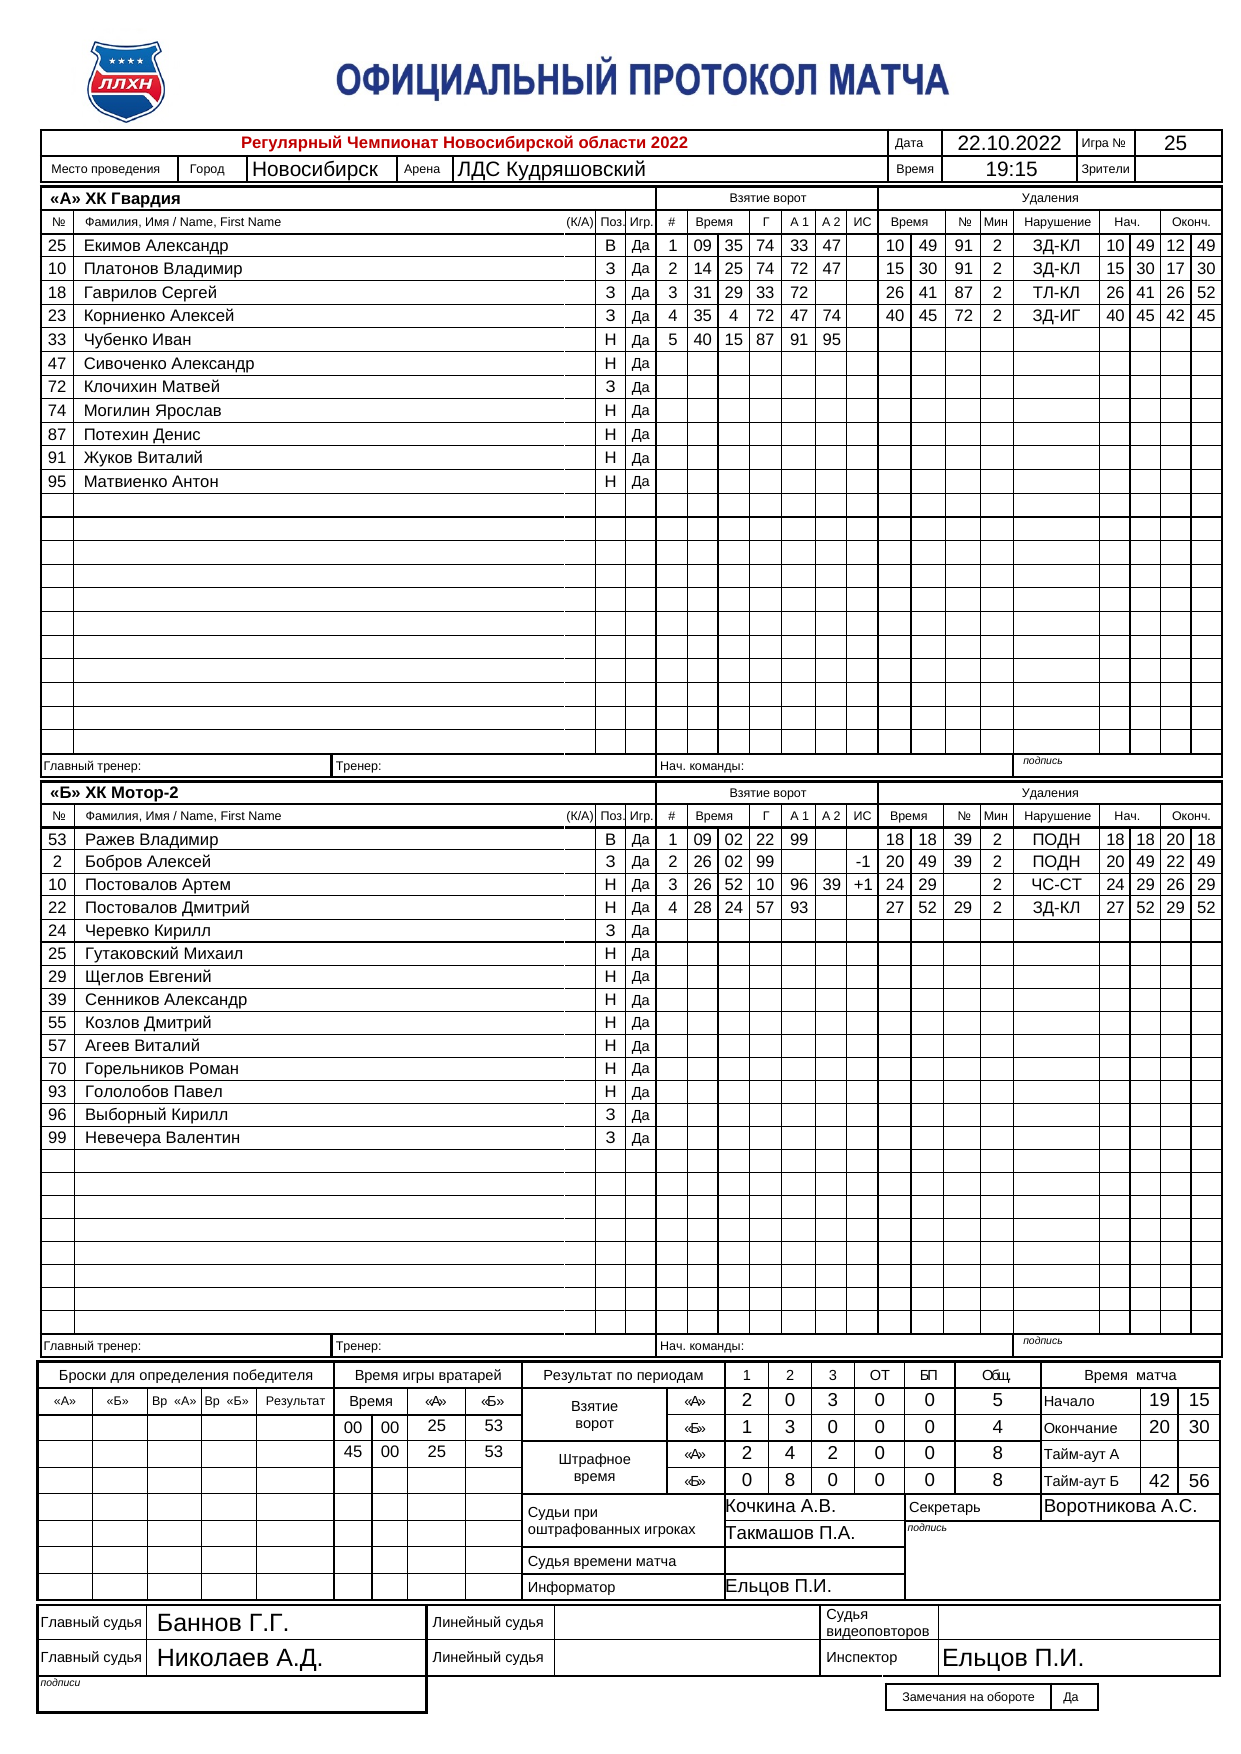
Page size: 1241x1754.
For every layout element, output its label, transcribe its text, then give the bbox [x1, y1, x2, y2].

table_cell 2 [981, 305, 1013, 327]
table_cell Козлов Дмитрий [75, 1012, 564, 1033]
table_cell [565, 470, 595, 493]
table_cell [981, 1196, 1013, 1218]
table_cell [1099, 1682, 1220, 1711]
table_cell 00 [373, 1416, 407, 1440]
table_cell [93, 1494, 147, 1520]
table_cell [657, 1288, 687, 1310]
table_cell [719, 920, 749, 941]
table_cell [847, 683, 877, 706]
table_cell [816, 966, 846, 987]
table_cell 26 [1161, 874, 1190, 895]
table_cell 0 [812, 1468, 854, 1493]
table_cell Фамилия, Имя / Name, First Name [74, 211, 565, 233]
table_cell [688, 352, 717, 374]
table_cell [657, 1012, 687, 1033]
table_cell [1014, 920, 1099, 941]
table_cell [879, 1081, 910, 1103]
table_cell 19:15 [943, 157, 1076, 181]
table_cell [565, 1104, 595, 1126]
table_cell Инспектор [821, 1640, 938, 1675]
table_cell [1100, 1311, 1129, 1333]
table_cell [565, 399, 595, 422]
table_cell [335, 1574, 371, 1599]
table_cell [912, 1173, 943, 1195]
table_cell 25 [408, 1441, 465, 1467]
table_cell ИС [847, 211, 877, 233]
table_cell Мин [981, 805, 1013, 826]
table_cell Постовалов Артем [75, 874, 564, 895]
table_cell [688, 989, 717, 1011]
table_cell 91 [782, 328, 815, 351]
table_cell [944, 966, 980, 987]
table_cell [565, 352, 595, 374]
table_cell А 1 [782, 211, 815, 233]
table_cell [75, 1196, 564, 1218]
table_cell [1014, 423, 1099, 445]
table_cell [596, 1242, 625, 1264]
table_cell 74 [750, 235, 781, 256]
table_cell [257, 1416, 333, 1440]
table_cell [596, 707, 625, 729]
table_cell [816, 446, 846, 469]
table_cell 93 [782, 896, 815, 918]
table_cell [1131, 376, 1160, 398]
table_cell [816, 920, 846, 941]
table_header Регулярный Чемпионат Новосибирской области 2022 [42, 131, 887, 155]
table_cell [1131, 730, 1160, 753]
table_cell [1141, 1441, 1177, 1467]
table_cell [1014, 730, 1099, 753]
table_cell [74, 659, 564, 682]
table_cell [408, 1547, 465, 1573]
table_cell [626, 494, 655, 516]
table_cell [1131, 659, 1160, 682]
table_cell [1131, 707, 1160, 729]
table_cell [782, 1242, 815, 1264]
table_cell [879, 588, 910, 611]
table_cell [39, 1468, 92, 1493]
table_cell 30 [1131, 257, 1160, 280]
table_cell Да [626, 1012, 655, 1033]
table_cell 10 [750, 874, 781, 895]
table_cell [782, 1265, 815, 1287]
table_cell [912, 328, 945, 351]
table_cell [981, 1219, 1013, 1241]
table_cell [719, 446, 749, 469]
table_cell Н [596, 470, 625, 493]
table_cell Да [626, 352, 655, 374]
table_cell «А» [39, 1389, 92, 1413]
table_cell Чубенко Иван [74, 328, 564, 351]
table_cell [750, 1150, 781, 1172]
table_cell Щеглов Евгений [75, 966, 564, 987]
table_cell 99 [750, 850, 781, 872]
table_cell [1192, 707, 1221, 729]
table_header Взятие ворот [657, 783, 877, 803]
table_cell Информатор [523, 1575, 724, 1599]
table_cell Н [596, 423, 625, 445]
table_cell [565, 328, 595, 351]
table_cell [1100, 1288, 1129, 1310]
table_cell Невечера Валентин [75, 1127, 564, 1149]
table_cell [565, 989, 595, 1011]
table_cell [1161, 1058, 1190, 1079]
table_cell Линейный судья [428, 1606, 554, 1639]
table_cell «А» [408, 1389, 465, 1413]
table_cell [1161, 399, 1190, 422]
table_cell [565, 829, 595, 849]
table_cell [596, 1265, 625, 1287]
table_cell [42, 518, 73, 540]
table_cell [1014, 612, 1099, 634]
table_cell [981, 1058, 1013, 1079]
table_cell 8 [956, 1468, 1040, 1493]
table_cell [565, 235, 595, 256]
table_cell [626, 565, 655, 587]
table_cell [148, 1441, 201, 1467]
table_cell [657, 1173, 687, 1195]
table_cell Нач. команды: [657, 755, 1012, 776]
table_cell [750, 1242, 781, 1264]
table_cell [657, 541, 687, 564]
table_cell [847, 1311, 877, 1333]
table_cell [657, 920, 687, 941]
table_cell [816, 565, 846, 587]
table_cell [719, 1058, 749, 1079]
table_cell 0 [726, 1468, 768, 1493]
table_cell [1014, 1035, 1099, 1057]
table_cell [408, 1494, 465, 1520]
table_cell [782, 707, 815, 729]
table_cell [1100, 470, 1129, 493]
table_cell 27 [879, 896, 910, 918]
table_cell 70 [42, 1058, 74, 1079]
table_cell [912, 494, 945, 516]
table_cell [75, 1150, 564, 1172]
table_cell 39 [944, 829, 980, 849]
table_cell [750, 1058, 781, 1079]
table_cell [565, 1265, 595, 1287]
table_cell [944, 1196, 980, 1218]
table_cell [1100, 730, 1129, 753]
table_cell [946, 636, 980, 658]
table_cell [816, 1288, 846, 1310]
table_cell Тренер: [333, 1335, 655, 1356]
table_cell Да [626, 281, 655, 303]
table_cell [912, 1058, 943, 1079]
table_cell [946, 565, 980, 587]
table_cell 0 [855, 1468, 904, 1493]
table_cell [719, 1196, 749, 1218]
table_cell [944, 874, 980, 895]
table_header «Б» ХК Мотор-2 [42, 783, 655, 803]
table_cell 53 [42, 829, 74, 849]
table_cell В [596, 235, 625, 256]
table_cell [1100, 352, 1129, 374]
table_cell [1161, 1127, 1190, 1149]
table_cell [879, 1288, 910, 1310]
table_cell 0 [905, 1415, 954, 1440]
table_cell 45 [1192, 305, 1221, 327]
table_cell [879, 989, 910, 1011]
table_cell ИС [847, 805, 877, 826]
table_cell [750, 565, 781, 587]
table_cell [565, 281, 595, 303]
table_cell А 2 [816, 211, 846, 233]
table_cell [626, 1219, 655, 1241]
table_cell [1192, 1081, 1221, 1103]
table_cell [719, 518, 749, 540]
table_cell 52 [1131, 896, 1160, 918]
table_cell [1192, 1058, 1221, 1079]
table_cell 09 [688, 829, 717, 849]
table_cell [1161, 446, 1190, 469]
table_cell Судья времени матча [523, 1548, 724, 1573]
table_cell 56 [1179, 1468, 1219, 1493]
table_cell [565, 423, 595, 445]
table_cell [1161, 1196, 1190, 1218]
table_cell подпись [1014, 755, 1221, 776]
table_cell Н [596, 943, 625, 964]
table_cell [148, 1521, 201, 1546]
table_cell 4 [657, 305, 687, 327]
table_cell [657, 399, 687, 422]
table_cell [719, 683, 749, 706]
table_cell [335, 1468, 371, 1493]
table_cell [565, 1150, 595, 1172]
table_cell 24 [1100, 874, 1129, 895]
table_cell [657, 518, 687, 540]
table_cell Н [596, 989, 625, 1011]
table_cell 2 [812, 1442, 854, 1467]
table_cell 35 [719, 235, 749, 256]
table_cell 20 [1100, 850, 1129, 872]
table_header БП [905, 1363, 954, 1387]
table_cell Поз. [596, 805, 625, 826]
table_cell 0 [905, 1468, 954, 1493]
table_cell [565, 683, 595, 706]
table_cell [1192, 1219, 1221, 1241]
table_cell Горельников Роман [75, 1058, 564, 1079]
table_cell [912, 707, 945, 729]
table_cell [719, 730, 749, 753]
table_cell 72 [782, 281, 815, 303]
table_cell Н [596, 446, 625, 469]
table_cell [565, 494, 595, 516]
table_cell [750, 1311, 781, 1333]
table_cell Нач. [1100, 805, 1160, 826]
table_header 2 [769, 1363, 811, 1387]
table_cell [565, 874, 595, 895]
table_cell [879, 446, 910, 469]
table_cell [565, 920, 595, 941]
table_cell [946, 612, 980, 634]
table_cell [981, 352, 1013, 374]
table_cell 40 [879, 305, 910, 327]
table_cell [847, 399, 877, 422]
table_cell [750, 636, 781, 658]
table_cell [782, 659, 815, 682]
table_cell [816, 1150, 846, 1172]
table_cell [626, 636, 655, 658]
table_cell [946, 588, 980, 611]
table_cell [816, 659, 846, 682]
table_cell 2 [981, 235, 1013, 256]
table_cell [981, 376, 1013, 398]
table_cell [879, 1035, 910, 1057]
table_cell Штрафное время [523, 1442, 666, 1493]
table_cell [565, 636, 595, 658]
table_cell [657, 1219, 687, 1241]
table_cell [1131, 446, 1160, 469]
table_cell [688, 1058, 717, 1079]
table_cell [879, 943, 910, 964]
table_cell [912, 1219, 943, 1241]
table_cell [466, 1574, 521, 1599]
table_cell Да [626, 446, 655, 469]
table_cell [847, 920, 877, 941]
table_cell [816, 636, 846, 658]
table_cell [657, 1058, 687, 1079]
table_cell 91 [946, 235, 980, 256]
table_cell [1161, 541, 1190, 564]
table_cell ЗД-КЛ [1014, 257, 1099, 280]
table_cell Вр «А» [148, 1389, 201, 1413]
table_cell [39, 1494, 92, 1520]
table_cell [688, 1104, 717, 1126]
table_cell [688, 376, 717, 398]
table_cell [565, 707, 595, 729]
table_cell 45 [335, 1441, 371, 1467]
table_cell [93, 1547, 147, 1573]
table_cell [782, 1196, 815, 1218]
table_cell [912, 588, 945, 611]
table_cell [1192, 541, 1221, 564]
table_cell [42, 636, 73, 658]
table_cell [428, 1677, 882, 1711]
table_cell [1131, 1127, 1160, 1149]
table_cell Да [626, 305, 655, 327]
table_cell [657, 588, 687, 611]
table_cell Судьи при оштрафованных игроках [523, 1495, 724, 1546]
table_cell [981, 1265, 1013, 1287]
table_cell [565, 943, 595, 964]
table_cell 47 [816, 235, 846, 256]
table_cell [750, 470, 781, 493]
table_cell [1179, 1441, 1219, 1467]
table_cell [1192, 683, 1221, 706]
table_header ОТ [855, 1363, 904, 1387]
table_cell [565, 1242, 595, 1264]
table_cell [626, 612, 655, 634]
table_cell [1100, 707, 1129, 729]
table_cell [782, 966, 815, 987]
table_cell [657, 1242, 687, 1264]
table_cell Взятие ворот [523, 1389, 666, 1440]
table_cell 49 [912, 850, 943, 872]
table_cell Время [879, 211, 945, 233]
table_cell [688, 612, 717, 634]
table_cell [1161, 494, 1190, 516]
table_cell [74, 518, 564, 540]
table_cell [719, 541, 749, 564]
table_cell ЗД-ИГ [1014, 305, 1099, 327]
table_cell 2 [726, 1442, 768, 1467]
table_cell [1131, 1058, 1160, 1079]
table_cell [879, 1058, 910, 1079]
table_cell Да [626, 1127, 655, 1149]
table_cell [750, 423, 781, 445]
table_cell 25 [408, 1416, 465, 1440]
table_cell [1014, 966, 1099, 987]
table_cell [596, 1288, 625, 1310]
table_cell Главный тренер: [42, 755, 330, 776]
table_cell 91 [946, 257, 980, 280]
table_cell 47 [42, 352, 73, 374]
table_cell [688, 659, 717, 682]
table_cell [981, 328, 1013, 351]
table_cell [626, 730, 655, 753]
table_cell [946, 541, 980, 564]
table_cell [565, 1173, 595, 1195]
table_cell [75, 1311, 564, 1333]
table_cell 8 [956, 1442, 1040, 1467]
table_cell [847, 1196, 877, 1218]
table_cell Результат [257, 1389, 333, 1413]
table_cell [981, 399, 1013, 422]
table_cell [565, 1288, 595, 1310]
table_cell [688, 1288, 717, 1310]
table_cell [981, 1288, 1013, 1310]
table_cell Да [626, 470, 655, 493]
table_cell «Б» [668, 1415, 724, 1440]
table_cell 12 [1161, 235, 1190, 256]
table_cell [1131, 1311, 1160, 1333]
table_cell [202, 1547, 256, 1573]
table_cell [946, 494, 980, 516]
table_cell [1100, 1012, 1129, 1033]
table_cell [1131, 636, 1160, 658]
table_cell [944, 989, 980, 1011]
table_cell [1014, 1219, 1099, 1241]
table_cell З [596, 257, 625, 280]
table_header Взятие ворот [657, 188, 877, 209]
table_cell [565, 1081, 595, 1103]
table_cell [719, 1081, 749, 1103]
table_cell [1014, 494, 1099, 516]
table_cell [981, 943, 1013, 964]
table_cell [1161, 966, 1190, 987]
table_cell [565, 612, 595, 634]
table_cell Матвиенко Антон [74, 470, 564, 493]
table_cell [782, 1127, 815, 1149]
table_cell [944, 1035, 980, 1057]
table_cell [74, 494, 564, 516]
table_cell [74, 636, 564, 658]
table_header 25 [1136, 131, 1221, 155]
table_cell [257, 1468, 333, 1493]
table_cell [373, 1468, 407, 1493]
table_cell 45 [1131, 305, 1160, 327]
table_cell Главный судья [39, 1640, 146, 1675]
table_cell [750, 1265, 781, 1287]
table_cell [657, 612, 687, 634]
table_cell [657, 1127, 687, 1149]
table_cell [596, 636, 625, 658]
table_cell [782, 446, 815, 469]
table_cell Главный тренер: [42, 1335, 330, 1356]
table_cell [879, 730, 910, 753]
table_cell [257, 1574, 333, 1599]
table_cell [688, 1196, 717, 1218]
table_cell 95 [42, 470, 73, 493]
table_cell [1131, 470, 1160, 493]
table_cell 20 [1161, 829, 1190, 849]
picture [5, 28, 1179, 129]
table_cell [879, 423, 910, 445]
table_cell [93, 1521, 147, 1546]
table_cell 10 [879, 235, 910, 256]
table_cell [782, 1288, 815, 1310]
table_cell [408, 1574, 465, 1599]
table_cell [565, 730, 595, 753]
table_cell [1014, 1081, 1099, 1103]
table_cell 52 [912, 896, 943, 918]
table_cell [816, 1311, 846, 1333]
table_cell [565, 896, 595, 918]
table_cell [782, 730, 815, 753]
table_cell [879, 1127, 910, 1149]
table_cell 52 [719, 874, 749, 895]
table_cell [1161, 636, 1190, 658]
table_cell [1014, 518, 1099, 540]
table_cell [688, 636, 717, 658]
table_cell [565, 541, 595, 564]
table_cell Жуков Виталий [74, 446, 564, 469]
table_cell 39 [42, 989, 74, 1011]
table_cell [657, 446, 687, 469]
table_cell [782, 1058, 815, 1079]
table_cell [719, 399, 749, 422]
table_cell [1192, 1242, 1221, 1264]
table_cell [981, 707, 1013, 729]
table_cell [912, 636, 945, 658]
table_cell [373, 1547, 407, 1573]
table_cell [688, 1265, 717, 1287]
table_cell Тренер: [333, 755, 655, 776]
table_cell 26 [1161, 281, 1190, 303]
table_cell [1014, 541, 1099, 564]
table_cell [944, 1150, 980, 1172]
table_cell [1014, 446, 1099, 469]
table_cell [1100, 989, 1129, 1011]
table_cell [1192, 612, 1221, 634]
table_cell [596, 494, 625, 516]
table_cell Нарушение [1014, 211, 1099, 233]
table_cell [847, 636, 877, 658]
table_cell [565, 1058, 595, 1079]
table_cell [1014, 588, 1099, 611]
table_cell [657, 1265, 687, 1287]
table_cell 74 [42, 399, 73, 422]
table_cell 0 [855, 1389, 904, 1413]
table_cell [944, 1311, 980, 1333]
table_cell [657, 1035, 687, 1057]
table_cell [688, 470, 717, 493]
table_cell [1014, 943, 1099, 964]
table_cell [688, 423, 717, 445]
table_cell 20 [1141, 1415, 1177, 1440]
table_cell 26 [688, 874, 717, 895]
table_cell № [944, 805, 980, 826]
table_cell [879, 636, 910, 658]
table_cell [750, 683, 781, 706]
table_cell [944, 1219, 980, 1241]
table_cell [1100, 683, 1129, 706]
table_cell 53 [466, 1416, 521, 1440]
table_cell [981, 920, 1013, 941]
table_cell [1161, 470, 1190, 493]
table_header «А» ХК Гвардия [42, 188, 655, 209]
table_cell [565, 565, 595, 587]
table_cell [719, 1311, 749, 1333]
table_cell Да [626, 1058, 655, 1079]
table_cell А 1 [782, 805, 815, 826]
table_cell Да [626, 399, 655, 422]
table_cell [847, 376, 877, 398]
table_cell [565, 1219, 595, 1241]
table_cell [782, 920, 815, 941]
table_cell [816, 1127, 846, 1149]
table_cell [912, 541, 945, 564]
table_cell [657, 376, 687, 398]
table_cell [596, 659, 625, 682]
table_cell [912, 399, 945, 422]
table_cell [816, 989, 846, 1011]
table_cell ЗД-КЛ [1014, 235, 1099, 256]
table_cell [816, 1265, 846, 1287]
table_cell [816, 352, 846, 374]
table_cell Да [626, 1035, 655, 1057]
table_cell [981, 470, 1013, 493]
table_cell [750, 1288, 781, 1310]
table_cell [688, 446, 717, 469]
table_cell [626, 1173, 655, 1195]
table_cell [879, 1173, 910, 1195]
table_cell [1100, 1081, 1129, 1103]
table_cell 1 [657, 235, 687, 256]
table_cell [373, 1494, 407, 1520]
table_cell Ельцов П.И. [939, 1640, 1219, 1675]
table_cell [1131, 352, 1160, 374]
table_cell [1014, 1311, 1099, 1333]
table_cell [1192, 494, 1221, 516]
table_cell [750, 966, 781, 987]
table_cell Воротникова А.С. [1042, 1495, 1219, 1520]
table_cell [719, 352, 749, 374]
table_cell [148, 1416, 201, 1440]
table_cell Начало [1042, 1389, 1140, 1413]
table_cell [688, 399, 717, 422]
table_cell [944, 1242, 980, 1264]
table_cell [39, 1441, 92, 1467]
table_cell [1192, 966, 1221, 987]
table_cell [782, 989, 815, 1011]
table_cell [847, 896, 877, 918]
table_cell Вр «Б» [202, 1389, 256, 1413]
table_cell [944, 920, 980, 941]
table_cell Поз. [596, 211, 625, 233]
table_cell Город [179, 157, 246, 181]
table_cell [1100, 565, 1129, 587]
table_cell [257, 1494, 333, 1520]
table_cell [1192, 1311, 1221, 1333]
table_cell [981, 446, 1013, 469]
table_cell [1131, 494, 1160, 516]
table_cell [944, 1265, 980, 1287]
table_cell [981, 636, 1013, 658]
table_cell 25 [719, 257, 749, 280]
table_cell [719, 612, 749, 634]
table_cell [688, 494, 717, 516]
table_header Время игры вратарей [335, 1363, 521, 1387]
table_cell [1161, 1173, 1190, 1195]
table_cell [596, 565, 625, 587]
table_cell [782, 683, 815, 706]
table_cell [946, 399, 980, 422]
table_cell [42, 1219, 74, 1241]
table_cell [1100, 1219, 1129, 1241]
table_header Общ. [956, 1363, 1040, 1387]
table_cell [596, 1150, 625, 1172]
table_cell Гололобов Павел [75, 1081, 564, 1103]
table_cell ЛДС Кудряшовский [454, 157, 887, 181]
table_cell [1161, 352, 1190, 374]
table_cell [816, 1173, 846, 1195]
table_header 1 [726, 1363, 768, 1387]
table_cell 22 [750, 829, 781, 849]
table_cell 99 [42, 1127, 74, 1149]
table_cell [847, 446, 877, 469]
table_cell [719, 1012, 749, 1033]
table_cell [1192, 446, 1221, 469]
table_cell [912, 423, 945, 445]
table_cell +1 [847, 874, 877, 895]
table_cell [981, 541, 1013, 564]
table_cell Да [626, 1104, 655, 1126]
table_cell [148, 1574, 201, 1599]
table_cell 42 [1141, 1468, 1177, 1493]
table_cell [466, 1547, 521, 1573]
table_cell [719, 1288, 749, 1310]
table_cell [1161, 1242, 1190, 1264]
table_cell 3 [769, 1415, 811, 1440]
table_cell Н [596, 1012, 625, 1033]
table_cell [816, 518, 846, 540]
table_cell [816, 707, 846, 729]
table_cell [1192, 730, 1221, 753]
table_cell [657, 423, 687, 445]
table_cell Линейный судья [428, 1640, 554, 1675]
table_cell [1192, 1150, 1221, 1172]
table_cell 00 [373, 1441, 407, 1467]
table_cell [657, 636, 687, 658]
table_cell 0 [855, 1442, 904, 1467]
table_cell 2 [981, 257, 1013, 280]
table_cell [75, 1173, 564, 1195]
table_cell [847, 1081, 877, 1103]
table_cell [1100, 1127, 1129, 1149]
table_cell 40 [688, 328, 717, 351]
table_cell [1161, 920, 1190, 941]
table_cell Ельцов П.И. [726, 1575, 904, 1599]
table_cell [816, 1196, 846, 1218]
table_cell [688, 1219, 717, 1241]
table_cell Оконч. [1161, 211, 1221, 233]
table_cell -1 [847, 850, 877, 872]
table_cell 52 [1192, 281, 1221, 303]
table_cell [1100, 1173, 1129, 1195]
table_cell [816, 470, 846, 493]
table_cell [879, 376, 910, 398]
table_cell [688, 541, 717, 564]
table_cell ЧС-СТ [1014, 874, 1099, 895]
table_cell [688, 1081, 717, 1103]
table_cell [1100, 1196, 1129, 1218]
table_cell 30 [1179, 1415, 1219, 1440]
table_cell 96 [42, 1104, 74, 1126]
table_cell 30 [1192, 257, 1221, 280]
table_cell 99 [782, 829, 815, 849]
table_cell 40 [1100, 305, 1129, 327]
table_cell 09 [688, 235, 717, 256]
table_cell А 2 [816, 805, 846, 826]
table_cell 2 [981, 896, 1013, 918]
table_cell 25 [42, 235, 73, 256]
table_cell 4 [719, 305, 749, 327]
table_cell [750, 612, 781, 634]
table_cell [719, 1150, 749, 1172]
table_cell Фамилия, Имя / Name, First Name [75, 805, 565, 826]
table_cell [1014, 352, 1099, 374]
table_cell [1131, 1150, 1160, 1172]
table_cell [1100, 943, 1129, 964]
table_cell [981, 1311, 1013, 1333]
table_cell [1161, 588, 1190, 611]
table_cell [202, 1494, 256, 1520]
table_cell [657, 966, 687, 987]
table_cell [981, 730, 1013, 753]
table_cell [626, 1196, 655, 1218]
table_cell ПОДН [1014, 850, 1099, 872]
table_cell 93 [42, 1081, 74, 1103]
table_cell 41 [1131, 281, 1160, 303]
table_cell [1131, 1081, 1160, 1103]
table_cell [657, 659, 687, 682]
table_cell [782, 1104, 815, 1126]
table_cell 4 [769, 1442, 811, 1467]
table_cell Новосибирск [248, 157, 396, 181]
table_cell 42 [1161, 305, 1190, 327]
table_cell [1192, 376, 1221, 398]
table_cell [688, 518, 717, 540]
table_cell 52 [1192, 896, 1221, 918]
table_cell 49 [1131, 850, 1160, 872]
table_cell Корниенко Алексей [74, 305, 564, 327]
table_cell подписи [39, 1677, 425, 1711]
table_cell [373, 1574, 407, 1599]
table_cell ПОДН [1014, 829, 1099, 849]
table_cell Гаврилов Сергей [74, 281, 564, 303]
table_cell [555, 1606, 819, 1639]
table_cell Да [626, 257, 655, 280]
table_cell 49 [1192, 850, 1221, 872]
table_cell Игр. [626, 211, 655, 233]
table_cell [847, 730, 877, 753]
table_cell [565, 1127, 595, 1149]
table_cell [879, 1150, 910, 1172]
table_cell 5 [956, 1389, 1040, 1413]
table_cell 2 [981, 281, 1013, 303]
table_cell З [596, 1127, 625, 1149]
table_cell 0 [855, 1415, 904, 1440]
table_cell [816, 541, 846, 564]
table_cell [719, 1173, 749, 1195]
table_cell [981, 588, 1013, 611]
table_cell [879, 612, 910, 634]
table_cell [657, 989, 687, 1011]
table_cell [782, 399, 815, 422]
table_cell [912, 683, 945, 706]
table_cell Место проведения [42, 157, 177, 181]
table_cell Бобров Алексей [75, 850, 564, 872]
table_cell [93, 1574, 147, 1599]
table_cell [1161, 943, 1190, 964]
table_cell подпись [1014, 1335, 1221, 1356]
table_cell [847, 1012, 877, 1033]
table_cell 2 [981, 850, 1013, 872]
table_cell [816, 376, 846, 398]
table_cell [1131, 920, 1160, 941]
table_cell З [596, 1104, 625, 1126]
table_cell 2 [657, 850, 687, 872]
table_cell [1100, 446, 1129, 469]
table_cell [816, 896, 846, 918]
table_cell [816, 1081, 846, 1103]
table_cell [879, 494, 910, 516]
table_cell 19 [1141, 1389, 1177, 1413]
table_cell 29 [719, 281, 749, 303]
table_cell [782, 1150, 815, 1172]
table_cell [939, 1606, 1219, 1639]
table_cell [782, 494, 815, 516]
table_cell [1136, 157, 1221, 181]
table_cell Секретарь [906, 1495, 1040, 1520]
table_cell 74 [816, 305, 846, 327]
table_cell [1100, 399, 1129, 422]
table_cell [782, 1311, 815, 1333]
table_cell [719, 1035, 749, 1057]
table_cell [1131, 612, 1160, 634]
table_cell 29 [944, 896, 980, 918]
table_cell [408, 1468, 465, 1493]
table_cell [750, 920, 781, 941]
table_cell 27 [1100, 896, 1129, 918]
table_cell [1014, 989, 1099, 1011]
table_cell Н [596, 1081, 625, 1103]
table_cell [75, 1265, 564, 1287]
table_cell [1014, 1242, 1099, 1264]
table_cell [847, 989, 877, 1011]
table_cell [596, 541, 625, 564]
table_cell [946, 352, 980, 374]
table_cell [879, 518, 910, 540]
table_cell Могилин Ярослав [74, 399, 564, 422]
table_cell [1161, 1265, 1190, 1287]
table_cell 3 [657, 281, 687, 303]
table_cell (К/А) [565, 211, 595, 233]
table_cell [981, 565, 1013, 587]
table_header Игра № [1078, 131, 1134, 155]
table_cell [782, 850, 815, 872]
table_cell [596, 1173, 625, 1195]
table_cell [816, 1242, 846, 1264]
table_cell Зрители [1078, 157, 1134, 181]
table_cell [847, 612, 877, 634]
table_cell 72 [42, 376, 73, 398]
table_cell [750, 943, 781, 964]
table_cell 39 [944, 850, 980, 872]
table_cell 0 [812, 1415, 854, 1440]
table_cell Платонов Владимир [74, 257, 564, 280]
table_cell Да [626, 966, 655, 987]
table_cell [688, 1311, 717, 1333]
table_cell [1192, 1012, 1221, 1033]
table_cell 91 [42, 446, 73, 469]
table_cell [750, 518, 781, 540]
table_cell [879, 1265, 910, 1287]
table_cell [879, 352, 910, 374]
table_cell [912, 1265, 943, 1287]
table_cell [912, 1150, 943, 1172]
table_cell [688, 920, 717, 941]
table_cell [1131, 1196, 1160, 1218]
table_cell Главный судья [39, 1606, 146, 1639]
table_cell [981, 1035, 1013, 1057]
table_header Время матча [1042, 1363, 1219, 1387]
table_cell [879, 565, 910, 587]
table_cell [719, 659, 749, 682]
table_cell 47 [782, 305, 815, 327]
table_cell [1100, 518, 1129, 540]
table_cell [944, 1173, 980, 1195]
table_cell 02 [719, 850, 749, 872]
table_cell Да [626, 874, 655, 895]
table_cell [946, 470, 980, 493]
table_cell [596, 730, 625, 753]
table_cell [1014, 1288, 1099, 1310]
table_cell [750, 588, 781, 611]
table_cell Екимов Александр [74, 235, 564, 256]
table_cell Н [596, 896, 625, 918]
table_cell 53 [466, 1441, 521, 1467]
table_cell 2 [657, 257, 687, 280]
table_cell [1131, 423, 1160, 445]
table_cell 87 [946, 281, 980, 303]
table_cell [596, 1196, 625, 1218]
table_cell 74 [750, 257, 781, 280]
table_cell Сенников Александр [75, 989, 564, 1011]
table_cell [257, 1547, 333, 1573]
table_cell [782, 612, 815, 634]
table_cell [565, 1311, 595, 1333]
table_cell [1014, 1196, 1099, 1218]
table_cell [719, 943, 749, 964]
table_cell Сивоченко Александр [74, 352, 564, 374]
table_cell Да [626, 328, 655, 351]
table_cell Игр. [626, 805, 655, 826]
table_cell [1131, 1242, 1160, 1264]
table_cell [879, 1012, 910, 1033]
table_cell [782, 1219, 815, 1241]
table_cell [1161, 423, 1190, 445]
table_cell [1014, 636, 1099, 658]
table_cell [883, 1677, 1220, 1681]
table_cell 57 [750, 896, 781, 918]
table_cell [1161, 376, 1190, 398]
table_cell [912, 446, 945, 469]
table_cell [1192, 1127, 1221, 1149]
table_cell [39, 1416, 92, 1440]
table_cell 2 [42, 850, 74, 872]
table_cell [750, 989, 781, 1011]
table_cell № [42, 805, 74, 826]
table_cell 49 [1131, 235, 1160, 256]
table_cell [555, 1640, 819, 1675]
table_cell [688, 1035, 717, 1057]
table_cell [1100, 1058, 1129, 1079]
table_cell [912, 612, 945, 634]
table_cell Да [626, 235, 655, 256]
table_cell Время [889, 157, 941, 181]
table_cell [1192, 1173, 1221, 1195]
table_cell [816, 1058, 846, 1079]
table_cell 18 [1100, 829, 1129, 849]
table_cell 33 [750, 281, 781, 303]
table_cell 47 [816, 257, 846, 280]
table_cell [1161, 1150, 1190, 1172]
table_cell [719, 1104, 749, 1126]
table_cell [816, 281, 846, 303]
table_cell 72 [750, 305, 781, 327]
table_cell [946, 328, 980, 351]
table_cell [1192, 470, 1221, 493]
table_cell [912, 470, 945, 493]
table_cell [847, 305, 877, 327]
table_cell [912, 1035, 943, 1057]
table_cell З [596, 281, 625, 303]
table_cell [750, 494, 781, 516]
table_cell [912, 1127, 943, 1149]
table_cell [74, 707, 564, 729]
table_cell [42, 1311, 74, 1333]
table_cell [782, 943, 815, 964]
table_cell 14 [688, 257, 717, 280]
table_cell [847, 518, 877, 540]
table_cell 1 [657, 829, 687, 849]
table_cell [750, 1035, 781, 1057]
table_cell [42, 1173, 74, 1195]
table_cell [688, 565, 717, 587]
table_cell Мин [981, 211, 1013, 233]
table_cell 3 [812, 1389, 854, 1413]
table_cell 15 [1179, 1389, 1219, 1413]
table_cell [944, 1012, 980, 1033]
table_cell [596, 683, 625, 706]
table_cell [1014, 1173, 1099, 1195]
table_cell [1161, 730, 1190, 753]
table_cell [1192, 636, 1221, 658]
table_cell [719, 376, 749, 398]
table_cell 22 [42, 896, 74, 918]
table_cell Судья видеоповторов [821, 1606, 938, 1639]
table_cell [944, 1058, 980, 1079]
table_cell Время [335, 1389, 407, 1413]
table_cell [657, 1104, 687, 1126]
table_cell [1161, 565, 1190, 587]
table_cell [565, 1196, 595, 1218]
table_cell [944, 1288, 980, 1310]
table_cell 24 [42, 920, 74, 941]
table_cell [688, 1242, 717, 1264]
table_cell 41 [912, 281, 945, 303]
table_cell [847, 1219, 877, 1241]
table_cell [688, 1012, 717, 1033]
table_cell [719, 989, 749, 1011]
table_cell [1100, 588, 1129, 611]
table_cell 00 [335, 1416, 371, 1440]
table_cell [657, 683, 687, 706]
table_cell [782, 1081, 815, 1103]
table_cell Арена [398, 157, 452, 181]
table_cell [912, 659, 945, 682]
table_cell [1131, 1035, 1160, 1057]
table_cell Г [750, 805, 781, 826]
table_cell [39, 1547, 92, 1573]
table_cell Нач. команды: [657, 1335, 1012, 1356]
table_cell 5 [657, 328, 687, 351]
table_cell 57 [42, 1035, 74, 1057]
table_cell [688, 1127, 717, 1149]
table_cell [816, 1104, 846, 1126]
table_cell Время [879, 805, 943, 826]
table_cell 02 [719, 829, 749, 849]
table_cell 35 [688, 305, 717, 327]
table_cell Время [688, 211, 749, 233]
table_cell [1192, 943, 1221, 964]
table_cell [782, 588, 815, 611]
table_cell [719, 1127, 749, 1149]
table_cell [719, 588, 749, 611]
table_cell [626, 518, 655, 540]
table_cell [750, 707, 781, 729]
table_cell [257, 1521, 333, 1546]
table_cell [719, 1265, 749, 1287]
table_cell [981, 1012, 1013, 1033]
table_cell [42, 1265, 74, 1287]
table_cell [688, 683, 717, 706]
table_cell [596, 612, 625, 634]
table_cell [1131, 1288, 1160, 1310]
table_cell [565, 305, 595, 327]
table_cell [1131, 399, 1160, 422]
table_cell З [596, 305, 625, 327]
table_cell [981, 1173, 1013, 1195]
table_cell З [596, 376, 625, 398]
table_cell [719, 707, 749, 729]
table_cell [1192, 1104, 1221, 1126]
table_cell [657, 352, 687, 374]
table_cell [1100, 1035, 1129, 1057]
table_cell [42, 494, 73, 516]
table_cell [1131, 518, 1160, 540]
table_cell [1100, 1150, 1129, 1172]
table_cell [1100, 423, 1129, 445]
table_cell [202, 1574, 256, 1599]
table_cell [1014, 376, 1099, 398]
table_cell [782, 423, 815, 445]
table_cell 4 [956, 1415, 1040, 1440]
table_cell [626, 659, 655, 682]
table_cell З [596, 850, 625, 872]
table_cell Гутаковский Михаил [75, 943, 564, 964]
table_cell [1100, 659, 1129, 682]
table_cell [408, 1521, 465, 1546]
table_cell Н [596, 874, 625, 895]
table_cell [335, 1494, 371, 1520]
table_cell 2 [981, 829, 1013, 849]
table_cell [42, 659, 73, 682]
table_cell [1014, 1127, 1099, 1149]
table_cell [946, 376, 980, 398]
table_cell 24 [719, 896, 749, 918]
table_cell [912, 1288, 943, 1310]
table_cell [912, 1081, 943, 1103]
table_cell Потехин Денис [74, 423, 564, 445]
table_cell [657, 1311, 687, 1333]
table_cell [981, 1150, 1013, 1172]
table_cell 26 [1100, 281, 1129, 303]
table_cell [816, 423, 846, 445]
table_cell [946, 707, 980, 729]
table_cell Н [596, 966, 625, 987]
table_cell [1014, 1265, 1099, 1287]
table_cell [879, 541, 910, 564]
table_cell Да [626, 896, 655, 918]
table_cell [74, 541, 564, 564]
table_cell [981, 989, 1013, 1011]
table_cell [719, 1242, 749, 1264]
table_cell [657, 1150, 687, 1172]
table_cell [1192, 659, 1221, 682]
table_cell [782, 636, 815, 658]
table_cell Тайм-аут Б [1042, 1468, 1140, 1493]
table_cell [981, 1127, 1013, 1149]
table_cell [657, 707, 687, 729]
table_cell [565, 518, 595, 540]
table_cell 28 [688, 896, 717, 918]
table_cell Оконч. [1161, 805, 1221, 826]
table_cell [1161, 1219, 1190, 1241]
table_cell Такмашов П.А. [726, 1521, 904, 1546]
table_header Дата [889, 131, 941, 155]
table_cell [946, 423, 980, 445]
table_cell [1161, 1081, 1190, 1103]
table_cell В [596, 829, 625, 849]
table_cell 24 [879, 874, 910, 895]
table_cell Да [626, 989, 655, 1011]
table_cell [1192, 1265, 1221, 1287]
table_cell [202, 1441, 256, 1467]
table_cell [946, 730, 980, 753]
table_cell [657, 1196, 687, 1218]
table_cell [626, 1242, 655, 1264]
table_cell 10 [42, 874, 74, 895]
table_cell [42, 730, 73, 753]
table_cell [1131, 1219, 1160, 1241]
table_cell [42, 1288, 74, 1310]
table_cell [879, 659, 910, 682]
table_cell [981, 494, 1013, 516]
table_cell [912, 1242, 943, 1264]
table_cell 96 [782, 874, 815, 895]
table_cell [466, 1494, 521, 1520]
table_cell 0 [769, 1389, 811, 1413]
table_cell [847, 1058, 877, 1079]
table_cell [1014, 470, 1099, 493]
table_cell [847, 352, 877, 374]
table_cell [1131, 565, 1160, 587]
table_cell [750, 1104, 781, 1126]
table_cell [626, 683, 655, 706]
table_header Удаления [879, 188, 1221, 209]
table_cell [688, 966, 717, 987]
table_cell [1014, 1104, 1099, 1126]
table_cell [688, 1173, 717, 1195]
table_cell [74, 612, 564, 634]
table_cell [782, 518, 815, 540]
table_cell Баннов Г.Г. [147, 1606, 425, 1639]
table_cell [42, 1150, 74, 1172]
table_cell [981, 966, 1013, 987]
table_cell Н [596, 1035, 625, 1057]
table_cell [719, 966, 749, 987]
table_cell [565, 376, 595, 398]
table_cell [750, 541, 781, 564]
table_header Да [1052, 1685, 1097, 1709]
table_cell [847, 1150, 877, 1172]
table_cell [565, 446, 595, 469]
table_cell [93, 1416, 147, 1440]
table_cell [1014, 565, 1099, 587]
table_cell [750, 1219, 781, 1241]
table_cell 18 [1192, 829, 1221, 849]
table_cell [1161, 1035, 1190, 1057]
table_cell «Б» [668, 1468, 724, 1493]
table_cell [879, 683, 910, 706]
table_cell [1161, 1012, 1190, 1033]
table_cell З [596, 920, 625, 941]
table_cell [981, 1242, 1013, 1264]
table_cell 33 [782, 235, 815, 256]
table_cell Да [626, 943, 655, 964]
table_cell [1014, 1150, 1099, 1172]
table_cell [946, 518, 980, 540]
table_cell Да [626, 920, 655, 941]
table_cell [257, 1441, 333, 1467]
table_cell [1014, 399, 1099, 422]
table_cell [1100, 1265, 1129, 1287]
table_cell [816, 683, 846, 706]
table_cell [912, 1311, 943, 1333]
table_cell [1161, 612, 1190, 634]
table_cell [626, 1265, 655, 1287]
table_cell [1161, 1311, 1190, 1333]
table_cell 22 [1161, 850, 1190, 872]
table_cell Тайм-аут А [1042, 1441, 1140, 1467]
table_cell Постовалов Дмитрий [75, 896, 564, 918]
table_cell [981, 1104, 1013, 1126]
table_cell [726, 1548, 904, 1573]
table_cell 29 [1192, 874, 1221, 895]
table_cell [1131, 989, 1160, 1011]
table_cell Николаев А.Д. [147, 1640, 425, 1675]
table_cell [1192, 518, 1221, 540]
table_header 22.10.2022 [943, 131, 1076, 155]
table_cell [847, 1035, 877, 1057]
table_cell (К/А) [565, 805, 595, 826]
table_cell [596, 588, 625, 611]
table_cell [719, 636, 749, 658]
table_cell [148, 1468, 201, 1493]
table_cell [657, 730, 687, 753]
table_cell [847, 328, 877, 351]
table_cell # [657, 211, 687, 233]
table_cell [847, 281, 877, 303]
table_cell [42, 707, 73, 729]
table_cell [847, 565, 877, 587]
table_cell [626, 1288, 655, 1310]
table_cell [946, 446, 980, 469]
table_cell 45 [912, 305, 945, 327]
table_cell [1192, 423, 1221, 445]
table_cell [912, 518, 945, 540]
table_cell [816, 1219, 846, 1241]
table_cell Н [596, 352, 625, 374]
table_cell [847, 1288, 877, 1310]
table_cell 8 [769, 1468, 811, 1493]
table_cell [1100, 966, 1129, 987]
table_cell [657, 494, 687, 516]
table_cell «А» [668, 1442, 724, 1467]
table_cell [688, 1150, 717, 1172]
table_cell Ражев Владимир [75, 829, 564, 849]
table_cell [879, 1242, 910, 1264]
table_cell [1192, 399, 1221, 422]
table_cell [782, 470, 815, 493]
table_cell [466, 1468, 521, 1493]
table_cell «Б » [466, 1389, 521, 1413]
table_cell 0 [905, 1442, 954, 1467]
table_cell Окончание [1042, 1415, 1140, 1440]
table_cell 95 [816, 328, 846, 351]
table_cell [1161, 518, 1190, 540]
table_cell [847, 1127, 877, 1149]
table_cell 18 [42, 281, 73, 303]
table_cell [1192, 588, 1221, 611]
table_cell [1131, 1104, 1160, 1126]
table_cell [1192, 989, 1221, 1011]
table_cell [750, 730, 781, 753]
table_cell Да [626, 423, 655, 445]
table_cell [1014, 1012, 1099, 1033]
table_cell [782, 352, 815, 374]
table_cell [879, 1196, 910, 1218]
table_cell [719, 1219, 749, 1241]
table_cell [816, 730, 846, 753]
table_cell [1192, 920, 1221, 941]
table_cell [816, 850, 846, 872]
table_cell [657, 470, 687, 493]
table_cell [879, 399, 910, 422]
table_cell [1014, 328, 1099, 351]
table_cell [74, 683, 564, 706]
table_cell 15 [1100, 257, 1129, 280]
table_cell [1161, 707, 1190, 729]
table_cell [782, 541, 815, 564]
table_cell [565, 850, 595, 872]
table_cell [596, 1219, 625, 1241]
table_cell [944, 1081, 980, 1103]
table_cell [1100, 328, 1129, 351]
table_cell [1161, 328, 1190, 351]
table_cell [1131, 943, 1160, 964]
table_header Замечания на обороте [887, 1685, 1050, 1709]
table_cell [39, 1574, 92, 1599]
table_cell 72 [782, 257, 815, 280]
table_cell [750, 446, 781, 469]
table_cell [42, 612, 73, 634]
table_cell 26 [688, 850, 717, 872]
table_cell Да [626, 376, 655, 398]
table_cell [912, 1196, 943, 1218]
table_cell [981, 423, 1013, 445]
table_cell [816, 399, 846, 422]
table_cell [782, 1012, 815, 1033]
table_cell [42, 588, 73, 611]
table_cell [912, 989, 943, 1011]
table_cell [847, 470, 877, 493]
table_cell [75, 1219, 564, 1241]
table_cell [93, 1441, 147, 1467]
table_cell 2 [981, 874, 1013, 895]
table_cell [42, 541, 73, 564]
table_cell 18 [1131, 829, 1160, 849]
table_cell [981, 612, 1013, 634]
table_cell [1192, 1288, 1221, 1310]
table_cell [782, 376, 815, 398]
table_cell [202, 1521, 256, 1546]
table_cell [1131, 328, 1160, 351]
table_cell [847, 1104, 877, 1126]
table_cell [1161, 659, 1190, 682]
table_cell Да [626, 1081, 655, 1103]
table_cell [42, 565, 73, 587]
table_cell [879, 707, 910, 729]
table_cell 4 [657, 896, 687, 918]
table_cell [1100, 494, 1129, 516]
table_cell [750, 399, 781, 422]
table_cell [750, 352, 781, 374]
table_cell [719, 423, 749, 445]
table_cell [1192, 1035, 1221, 1057]
table_cell [847, 235, 877, 256]
table_cell 20 [879, 850, 910, 872]
table_cell 87 [42, 423, 73, 445]
table_cell 3 [657, 874, 687, 895]
table_cell [847, 494, 877, 516]
table_cell [847, 659, 877, 682]
table_cell 10 [42, 257, 73, 280]
table_cell [750, 1012, 781, 1033]
table_cell [782, 1173, 815, 1195]
table_cell [565, 966, 595, 987]
table_cell № [42, 211, 73, 233]
table_cell Н [596, 328, 625, 351]
table_cell [879, 1311, 910, 1333]
table_cell [657, 565, 687, 587]
table_cell [847, 1242, 877, 1264]
table_cell [1192, 565, 1221, 587]
table_cell [596, 1311, 625, 1333]
table_cell [1014, 707, 1099, 729]
table_cell Нач. [1100, 211, 1160, 233]
table_cell [912, 943, 943, 964]
table_cell [335, 1547, 371, 1573]
table_cell 33 [42, 328, 73, 351]
table_cell 15 [719, 328, 749, 351]
table_cell 39 [816, 874, 846, 895]
table_cell [565, 1035, 595, 1057]
table_cell [750, 1081, 781, 1103]
table_cell [93, 1468, 147, 1493]
table_cell Нарушение [1014, 805, 1099, 826]
table_cell [39, 1521, 92, 1546]
table_cell [75, 1288, 564, 1310]
table_header Результат по периодам [523, 1363, 724, 1387]
table_cell 1 [726, 1415, 768, 1440]
table_cell [1131, 588, 1160, 611]
table_cell [946, 683, 980, 706]
table_cell 72 [946, 305, 980, 327]
table_cell [879, 470, 910, 493]
table_cell 29 [912, 874, 943, 895]
table_cell 87 [750, 328, 781, 351]
table_cell [847, 1173, 877, 1195]
table_cell [565, 257, 595, 280]
table_cell 18 [912, 829, 943, 849]
table_cell [816, 588, 846, 611]
table_cell [596, 518, 625, 540]
table_cell [847, 423, 877, 445]
table_cell [816, 829, 846, 849]
table_cell [148, 1547, 201, 1573]
table_cell [74, 588, 564, 611]
table_cell «Б» [93, 1389, 147, 1413]
table_cell Да [626, 829, 655, 849]
table_cell 29 [1161, 896, 1190, 918]
table_cell [565, 1012, 595, 1033]
table_cell [1161, 1288, 1190, 1310]
table_cell [1100, 1104, 1129, 1126]
table_cell 49 [912, 235, 945, 256]
table_header Броски для определения победителя [39, 1363, 333, 1387]
table_cell [202, 1468, 256, 1493]
table_cell 49 [1192, 235, 1221, 256]
table_cell [816, 943, 846, 964]
table_cell Н [596, 1058, 625, 1079]
table_cell [879, 920, 910, 941]
table_cell [1131, 1265, 1160, 1287]
table_cell [626, 1311, 655, 1333]
table_cell [847, 829, 877, 849]
table_cell [1131, 683, 1160, 706]
table_cell [688, 707, 717, 729]
table_header 3 [812, 1363, 854, 1387]
table_cell [816, 1012, 846, 1033]
table_cell [847, 1265, 877, 1287]
table_cell [847, 588, 877, 611]
table_cell [816, 494, 846, 516]
table_cell [981, 659, 1013, 682]
table_cell [1131, 1173, 1160, 1195]
table_cell [912, 352, 945, 374]
table_cell [202, 1416, 256, 1440]
table_cell [847, 966, 877, 987]
table_cell [750, 1173, 781, 1195]
table_cell [335, 1521, 371, 1546]
table_cell [1100, 1242, 1129, 1264]
table_cell Кочкина А.В. [726, 1495, 904, 1520]
table_cell [719, 470, 749, 493]
table_cell 15 [879, 257, 910, 280]
table_cell Черевко Кирилл [75, 920, 564, 941]
table_cell [688, 730, 717, 753]
table_cell 26 [879, 281, 910, 303]
table_cell [148, 1494, 201, 1520]
table_cell [847, 541, 877, 564]
table_cell [944, 1127, 980, 1149]
table_cell Время [688, 805, 749, 826]
table_cell [1192, 328, 1221, 351]
table_cell [1014, 659, 1099, 682]
table_cell [42, 1242, 74, 1264]
table_cell [565, 588, 595, 611]
table_cell [657, 943, 687, 964]
table_cell подпись [906, 1522, 1219, 1599]
table_cell [750, 376, 781, 398]
table_cell [912, 1104, 943, 1126]
table_cell «А» [668, 1389, 724, 1413]
table_cell [879, 328, 910, 351]
table_cell Г [750, 211, 781, 233]
table_cell [1161, 989, 1190, 1011]
table_cell [981, 1081, 1013, 1103]
table_cell [626, 1150, 655, 1172]
table_cell 25 [42, 943, 74, 964]
table_cell [466, 1521, 521, 1546]
table_cell 55 [42, 1012, 74, 1033]
table_cell [719, 565, 749, 587]
table_header Удаления [879, 783, 1221, 803]
table_cell [912, 966, 943, 987]
table_cell [1161, 1104, 1190, 1126]
table_cell Да [626, 850, 655, 872]
table_cell Агеев Виталий [75, 1035, 564, 1057]
table_cell [373, 1521, 407, 1546]
table_cell [1131, 1012, 1160, 1033]
table_cell [981, 683, 1013, 706]
table_cell [912, 920, 943, 941]
table_cell [944, 1104, 980, 1126]
table_cell [879, 1104, 910, 1126]
table_cell 29 [42, 966, 74, 987]
table_cell [912, 376, 945, 398]
table_cell [74, 730, 564, 753]
table_cell [750, 1127, 781, 1149]
table_cell [944, 943, 980, 964]
table_cell [688, 588, 717, 611]
table_cell 30 [912, 257, 945, 280]
table_cell [1192, 352, 1221, 374]
table_cell [75, 1242, 564, 1264]
table_cell [981, 518, 1013, 540]
table_cell [1161, 683, 1190, 706]
table_cell [912, 565, 945, 587]
table_cell [1192, 1196, 1221, 1218]
table_cell 0 [905, 1389, 954, 1413]
table_cell 2 [726, 1389, 768, 1413]
table_cell 23 [42, 305, 73, 327]
table_cell [1100, 920, 1129, 941]
table_cell [565, 659, 595, 682]
table_cell 18 [879, 829, 910, 849]
table_cell [1100, 636, 1129, 658]
table_cell [42, 1196, 74, 1218]
table_cell 17 [1161, 257, 1190, 280]
table_cell ЗД-КЛ [1014, 896, 1099, 918]
table_cell Н [596, 399, 625, 422]
table_cell [719, 494, 749, 516]
table_cell [782, 1035, 815, 1057]
table_cell [74, 565, 564, 587]
table_cell [879, 1219, 910, 1241]
table_cell [750, 659, 781, 682]
table_cell [626, 541, 655, 564]
table_cell [879, 966, 910, 987]
table_cell [847, 707, 877, 729]
table_cell [1100, 376, 1129, 398]
table_cell [912, 730, 945, 753]
table_cell [1100, 541, 1129, 564]
table_cell [782, 565, 815, 587]
table_cell [626, 588, 655, 611]
table_cell [626, 707, 655, 729]
table_cell 10 [1100, 235, 1129, 256]
table_cell [1131, 541, 1160, 564]
table_cell 29 [1131, 874, 1160, 895]
table_cell [912, 1012, 943, 1033]
table_cell [750, 1196, 781, 1218]
table_cell [688, 943, 717, 964]
table_cell ТЛ-КЛ [1014, 281, 1099, 303]
table_cell [816, 612, 846, 634]
table_cell [1014, 683, 1099, 706]
table_cell [847, 257, 877, 280]
table_cell # [657, 805, 687, 826]
table_cell [816, 1035, 846, 1057]
table_cell [657, 1081, 687, 1103]
table_cell Выборный Кирилл [75, 1104, 564, 1126]
table_cell [42, 683, 73, 706]
table_cell [1131, 966, 1160, 987]
table_cell [847, 943, 877, 964]
table_cell 31 [688, 281, 717, 303]
table_cell [1014, 1058, 1099, 1079]
table_cell [946, 659, 980, 682]
table_cell Клочихин Матвей [74, 376, 564, 398]
table_cell № [946, 211, 980, 233]
table_cell [1100, 612, 1129, 634]
